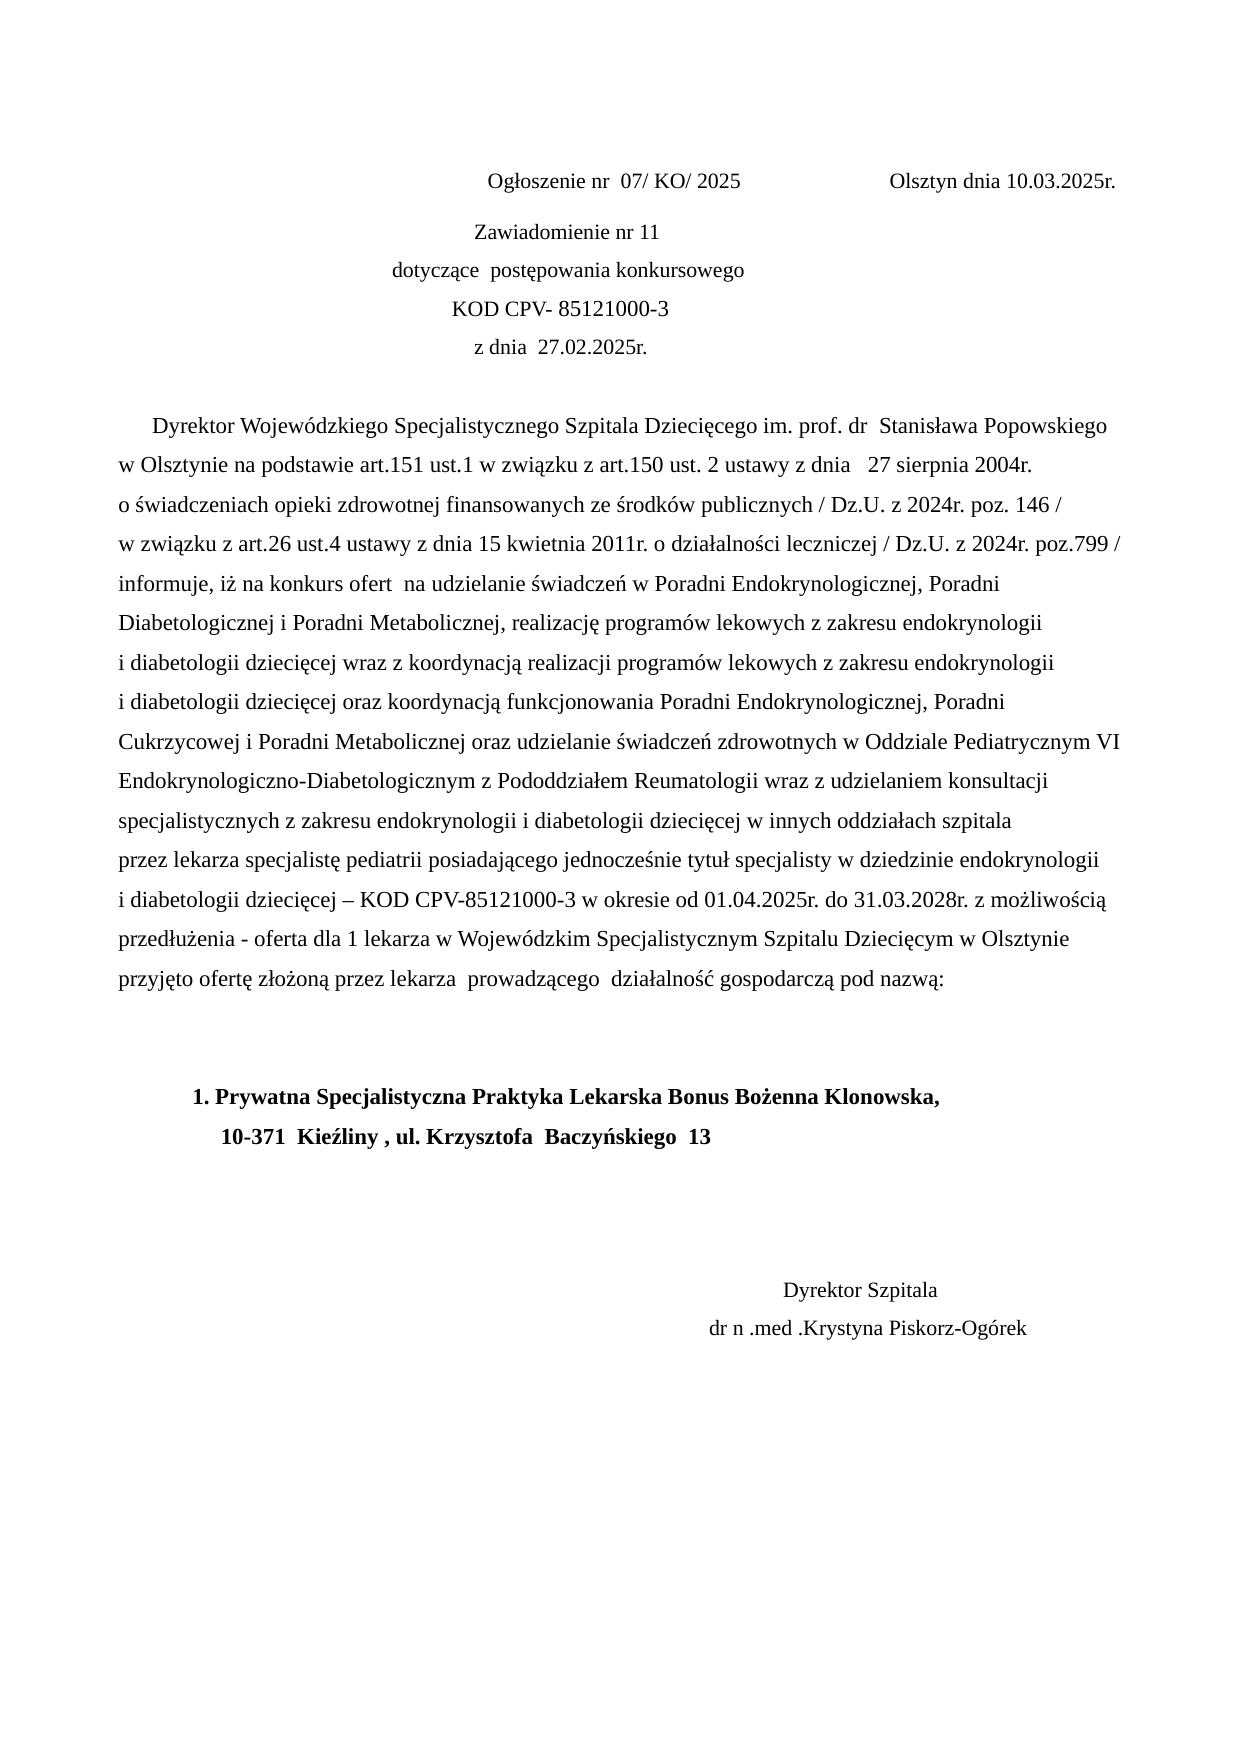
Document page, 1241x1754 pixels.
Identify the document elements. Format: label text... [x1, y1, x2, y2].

text Dyrektor Wojewódzkiego Specjalistycznego Szpitala Dziecięcego im. prof. dr Stanisława Popowskiego w Olsztynie na podstawie art.151 ust.1 w związku z art.150 ust. 2 ustawy z dnia 27 sierpnia 2004r. o świadczeniach opieki zdrowotnej finansowanych ze środków publicznych / Dz.U. z 2024r. poz. 146 / w związku z art.26 ust.4 ustawy z dnia 15 kwietnia 2011r. o działalności leczniczej / Dz.U. z 2024r. poz.799 / informuje, iż na konkurs ofert na udzielanie świadczeń w Poradni Endokrynologicznej, Poradni Diabetologicznej i Poradni Metabolicznej, realizację programów lekowych z zakresu endokrynologii i diabetologii dziecięcej wraz z koordynacją realizacji programów lekowych z zakresu endokrynologii i diabetologii dziecięcej oraz koordynacją funkcjonowania Poradni Endokrynologicznej, Poradni Cukrzycowej i Poradni Metabolicznej oraz udzielanie świadczeń zdrowotnych w Oddziale Pediatrycznym VI Endokrynologiczno-Diabetologicznym z Pododdziałem Reumatologii wraz z udzielaniem konsultacji specjalistycznych z zakresu endokrynologii i diabetologii dziecięcej w innych oddziałach szpitala przez lekarza specjalistę pediatrii posiadającego jednocześnie tytuł specjalisty w dziedzinie endokrynologii i diabetologii dziecięcej – KOD CPV-85121000-3 w okresie od 01.04.2025r. do 31.03.2028r. z możliwością przedłużenia - oferta dla 1 lekarza w Wojewódzkim Specjalistycznym Szpitalu Dziecięcym w Olsztynie przyjęto ofertę złożoną przez lekarza prowadzącego działalność gospodarczą pod nazwą: [118, 410, 1122, 991]
text dotyczące postępowania konkursowego [118, 257, 1122, 282]
text Zawiadomienie nr 11 [118, 219, 1122, 244]
text KOD CPV- 85121000-3 [118, 294, 1122, 321]
text dr n .med .Krystyna Piskorz-Ogórek [118, 1315, 1122, 1340]
text Ogłoszenie nr 07/ KO/ 2025 Olsztyn dnia 10.03.2025r. [118, 168, 1122, 194]
text 1. Prywatna Specjalistyczna Praktyka Lekarska Bonus Bożenna Klonowska, 10-371 Kieźliny , ul. Krzysztofa Baczyńskiego 13 [118, 1083, 1122, 1149]
text z dnia 27.02.2025r. [118, 334, 1122, 359]
text Dyrektor Szpitala [118, 1277, 1122, 1302]
